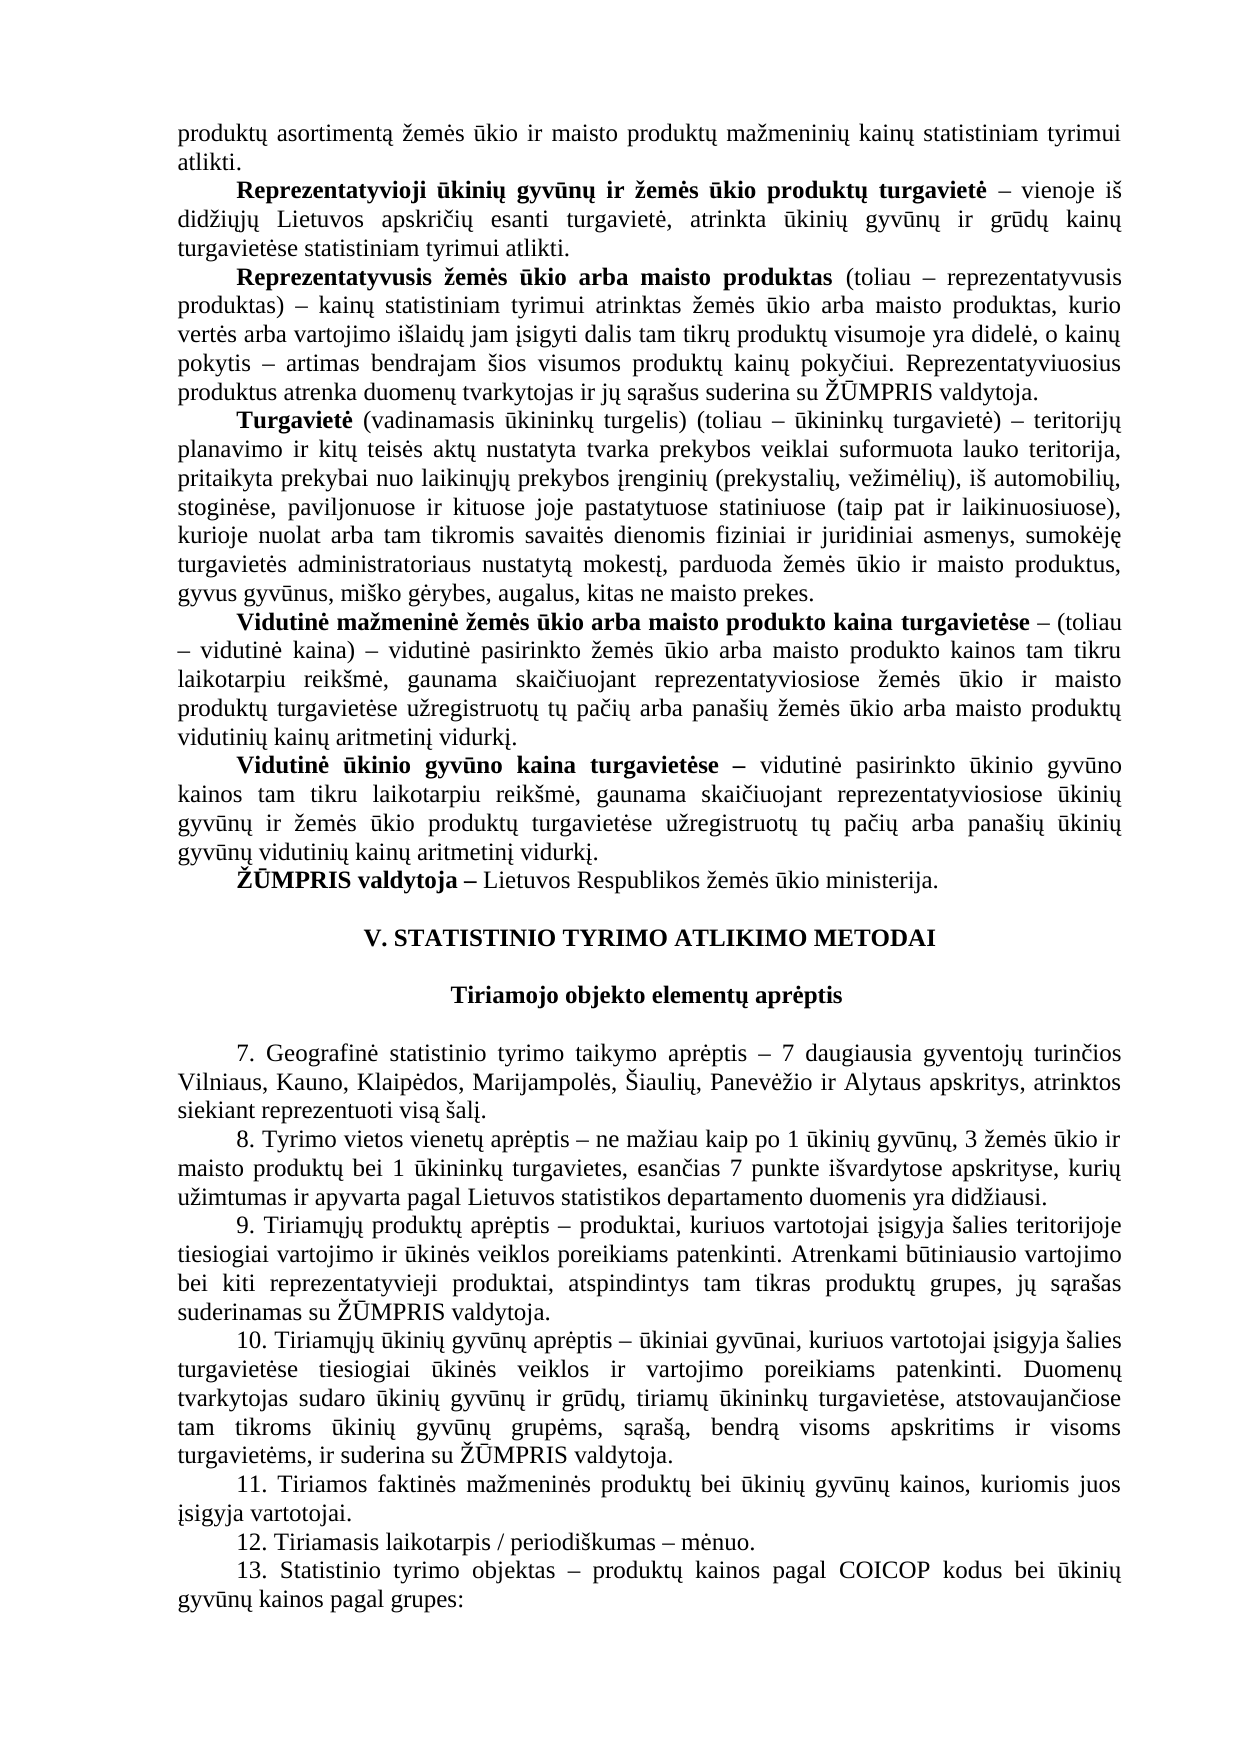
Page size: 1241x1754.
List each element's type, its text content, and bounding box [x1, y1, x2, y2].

text 9. Tiriamųjų produktų aprėptis – produktai, kuriuos vartotojai įsigyja šalies teritorijoje tiesiogiai vartojimo ir ūkinės veiklos poreikiams patenkinti. Atrenkami būtiniausio vartojimo bei kiti reprezentatyvieji produktai, atspindintys tam tikras produktų grupes, jų sąrašas suderinamas su ŽŪMPRIS valdytoja. [177, 1211, 1122, 1326]
text Vidutinė mažmeninė žemės ūkio arba maisto produkto kaina turgavietėse – (toliau – vidutinė kaina) – vidutinė pasirinkto žemės ūkio arba maisto produkto kainos tam tikru laikotarpiu reikšmė, gaunama skaičiuojant reprezentatyviosiose žemės ūkio ir maisto produktų turgavietėse užregistruotų tų pačių arba panašių žemės ūkio arba maisto produktų vidutinių kainų aritmetinį vidurkį. [177, 607, 1122, 751]
text produktų asortimentą žemės ūkio ir maisto produktų mažmeninių kainų statistiniam tyrimui atlikti. [177, 118, 1122, 176]
text 8. Tyrimo vietos vienetų aprėptis – ne mažiau kaip po 1 ūkinių gyvūnų, 3 žemės ūkio ir maisto produktų bei 1 ūkininkų turgavietes, esančias 7 punkte išvardytose apskrityse, kurių užimtumas ir apyvarta pagal Lietuvos statistikos departamento duomenis yra didžiausi. [177, 1124, 1122, 1211]
text 13. Statistinio tyrimo objektas – produktų kainos pagal COICOP kodus bei ūkinių gyvūnų kainos pagal grupes: [177, 1556, 1122, 1613]
text 10. Tiriamųjų ūkinių gyvūnų aprėptis – ūkiniai gyvūnai, kuriuos vartotojai įsigyja šalies turgavietėse tiesiogiai ūkinės veiklos ir vartojimo poreikiams patenkinti. Duomenų tvarkytojas sudaro ūkinių gyvūnų ir grūdų, tiriamų ūkininkų turgavietėse, atstovaujančiose tam tikroms ūkinių gyvūnų grupėms, sąrašą, bendrą visoms apskritims ir visoms turgavietėms, ir suderina su ŽŪMPRIS valdytoja. [177, 1326, 1122, 1469]
text Turgavietė (vadinamasis ūkininkų turgelis) (toliau – ūkininkų turgavietė) – teritorijų planavimo ir kitų teisės aktų nustatyta tvarka prekybos veiklai suformuota lauko teritorija, pritaikyta prekybai nuo laikinųjų prekybos įrenginių (prekystalių, vežimėlių), iš automobilių, stoginėse, paviljonuose ir kituose joje pastatytuose statiniuose (taip pat ir laikinuosiuose), kurioje nuolat arba tam tikromis savaitės dienomis fiziniai ir juridiniai asmenys, sumokėję turgavietės administratoriaus nustatytą mokestį, parduoda žemės ūkio ir maisto produktus, gyvus gyvūnus, miško gėrybes, augalus, kitas ne maisto prekes. [177, 406, 1122, 607]
text Reprezentatyvusis žemės ūkio arba maisto produktas (toliau – reprezentatyvusis produktas) – kainų statistiniam tyrimui atrinktas žemės ūkio arba maisto produktas, kurio vertės arba vartojimo išlaidų jam įsigyti dalis tam tikrų produktų visumoje yra didelė, o kainų pokytis – artimas bendrajam šios visumos produktų kainų pokyčiui. Reprezentatyviuosius produktus atrenka duomenų tvarkytojas ir jų sąrašus suderina su ŽŪMPRIS valdytoja. [177, 262, 1122, 406]
text ŽŪMPRIS valdytoja – Lietuvos Respublikos žemės ūkio ministerija. [177, 866, 1122, 894]
text 7. Geografinė statistinio tyrimo taikymo aprėptis – 7 daugiausia gyventojų turinčios Vilniaus, Kauno, Klaipėdos, Marijampolės, Šiaulių, Panevėžio ir Alytaus apskritys, atrinktos siekiant reprezentuoti visą šalį. [177, 1038, 1122, 1124]
text 11. Tiriamos faktinės mažmeninės produktų bei ūkinių gyvūnų kainos, kuriomis juos įsigyja vartotojai. [177, 1469, 1122, 1527]
text V. STATISTINIO TYRIMO ATLIKIMO METODAI [177, 923, 1122, 952]
text Reprezentatyvioji ūkinių gyvūnų ir žemės ūkio produktų turgavietė – vienoje iš didžiųjų Lietuvos apskričių esanti turgavietė, atrinkta ūkinių gyvūnų ir grūdų kainų turgavietėse statistiniam tyrimui atlikti. [177, 176, 1122, 262]
text 12. Tiriamasis laikotarpis / periodiškumas – mėnuo. [177, 1527, 1122, 1556]
text Vidutinė ūkinio gyvūno kaina turgavietėse – vidutinė pasirinkto ūkinio gyvūno kainos tam tikru laikotarpiu reikšmė, gaunama skaičiuojant reprezentatyviosiose ūkinių gyvūnų ir žemės ūkio produktų turgavietėse užregistruotų tų pačių arba panašių ūkinių gyvūnų vidutinių kainų aritmetinį vidurkį. [177, 751, 1122, 866]
text Tiriamojo objekto elementų aprėptis [177, 981, 1122, 1009]
